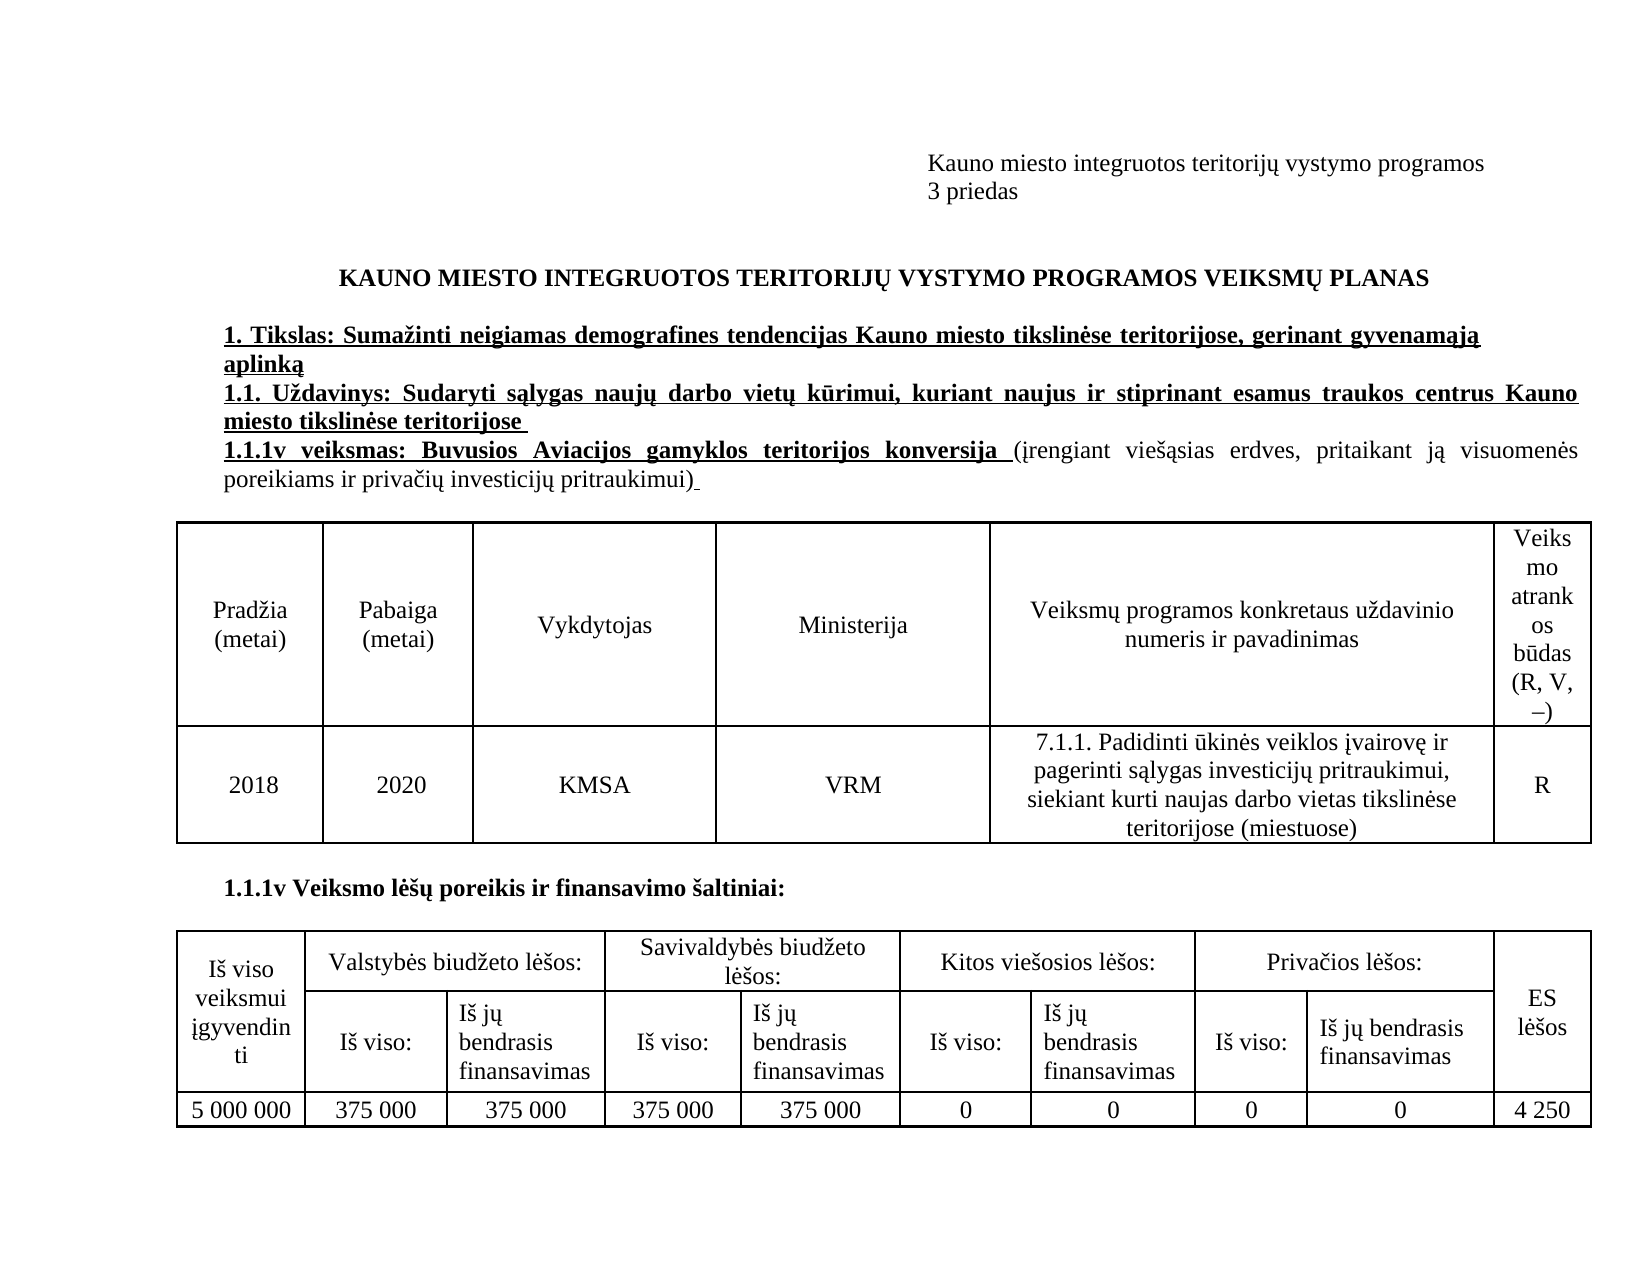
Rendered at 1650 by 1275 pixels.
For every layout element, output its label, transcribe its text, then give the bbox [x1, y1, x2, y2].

table_header [1011, 291, 1106, 320]
table_cell 375 000 [306, 1093, 446, 1125]
table_cell Pradžia (metai) [178, 524, 322, 725]
table_cell 375 000 [448, 1093, 604, 1125]
table_header [1106, 291, 1195, 320]
table_cell [605, 493, 716, 521]
table_header [1440, 291, 1524, 320]
table_cell [761, 493, 962, 521]
table_cell 0 [1308, 1093, 1493, 1125]
table_cell 1.1.1v Veiksmo lėšų poreikis ir finansavimo šaltiniai: [211, 873, 1493, 901]
table_cell [447, 493, 498, 521]
table_cell [1195, 901, 1337, 930]
table_cell 375 000 [606, 1093, 740, 1125]
table_cell 7.1.1. Padidinti ūkinės veiklos įvairovę ir pagerinti sąlygas investicijų pritraukimui, siekiant kurti naujas darbo vietas tikslinėse teritorijose (miestuose) [991, 727, 1493, 842]
table_cell Veiksmo atrankos būdas (R, V, –) [1495, 524, 1590, 725]
table_header [716, 291, 761, 320]
table_cell Iš viso: [1196, 992, 1306, 1091]
table_header [1524, 291, 1529, 320]
table_cell [605, 901, 716, 930]
table_cell 2020 [324, 727, 472, 842]
text 3 priedas [927, 176, 1591, 205]
table_cell [1494, 873, 1591, 901]
table_cell [716, 844, 761, 873]
table_cell 4 250 [1495, 1093, 1590, 1125]
table_cell [1338, 493, 1439, 521]
table_cell Kitos viešosios lėšos: [901, 932, 1194, 990]
table_cell [177, 901, 211, 930]
table_cell [498, 901, 605, 930]
table_header [1338, 291, 1439, 320]
table_cell [1106, 901, 1195, 930]
table_cell [761, 844, 962, 873]
table_cell [962, 844, 1011, 873]
table_cell [447, 844, 498, 873]
table_cell Iš jų bendrasis finansavimas [1032, 992, 1194, 1091]
table_cell 1. Tikslas: Sumažinti neigiamas demografines tendencijas Kauno miesto tikslinėse teritorijose, gerinant gyvenamąją aplinką [211, 320, 1493, 378]
table_header [177, 291, 211, 320]
table_header [211, 291, 323, 320]
table_cell Pabaiga (metai) [324, 524, 472, 725]
table_cell KMSA [474, 727, 715, 842]
table_cell Iš viso veiksmui įgyvendinti [178, 932, 304, 1091]
table_cell [498, 493, 605, 521]
table_cell Iš jų bendrasis finansavimas [742, 992, 899, 1091]
table_cell R [1495, 727, 1590, 842]
table_cell [605, 844, 716, 873]
table_cell [498, 844, 605, 873]
table_header [1530, 291, 1552, 320]
table_cell VRM [717, 727, 989, 842]
table_cell [1494, 320, 1591, 378]
table_cell [1524, 844, 1529, 873]
table_cell [211, 844, 323, 873]
table_cell [1552, 844, 1591, 873]
table_cell ES lėšos [1495, 932, 1590, 1091]
table_cell [1195, 493, 1337, 521]
table_cell [1530, 844, 1552, 873]
table_cell [1011, 844, 1106, 873]
table_header [1195, 291, 1337, 320]
table_cell [1106, 844, 1195, 873]
table_cell [1440, 901, 1524, 930]
table_cell [1338, 844, 1439, 873]
table_cell 0 [901, 1093, 1030, 1125]
table_cell [962, 901, 1011, 930]
table_cell Iš viso: [901, 992, 1030, 1091]
table_cell Vykdytojas [474, 524, 715, 725]
table_cell [1338, 901, 1439, 930]
table_cell Privačios lėšos: [1196, 932, 1493, 990]
table_header [962, 291, 1011, 320]
table_cell [1440, 493, 1524, 521]
table_header [498, 291, 605, 320]
table_cell Savivaldybės biudžeto lėšos: [606, 932, 899, 990]
table_cell [1552, 493, 1591, 521]
text Kauno miesto integruotos teritorijų vystymo programos [927, 148, 1591, 176]
table_cell 375 000 [742, 1093, 899, 1125]
table_cell 1.1.1v veiksmas: Buvusios Aviacijos gamyklos teritorijos konversija (įrengiant viešąsias erdves, pritaikant ją visuomenės poreikiams ir privačių investicijų pritraukimui) [211, 435, 1591, 493]
table_cell [1195, 844, 1337, 873]
text KAUNO MIESTO INTEGRUOTOS TERITORIJŲ VYSTYMO PROGRAMOS VEIKSMŲ PLANAS [177, 263, 1591, 291]
table_cell [177, 844, 211, 873]
table_cell [1011, 493, 1106, 521]
table_cell [211, 901, 305, 930]
table_cell [1440, 844, 1524, 873]
table_cell [323, 844, 447, 873]
table_cell [177, 320, 211, 378]
table_cell 2018 [178, 727, 322, 842]
table_cell [1552, 901, 1591, 930]
table_cell [1106, 493, 1195, 521]
table_header [605, 291, 716, 320]
table_header [447, 291, 498, 320]
table_cell [716, 493, 761, 521]
table_header [323, 291, 447, 320]
table_cell [177, 873, 211, 901]
table_cell [323, 493, 447, 521]
table_cell 5 000 000 [178, 1093, 304, 1125]
table_cell 1.1. Uždavinys: Sudaryti sąlygas naujų darbo vietų kūrimui, kuriant naujus ir stiprinant esamus traukos centrus Kauno miesto tikslinėse teritorijose [211, 378, 1591, 435]
table_cell [1524, 493, 1529, 521]
table_cell [177, 435, 211, 493]
table_cell [716, 901, 761, 930]
table_cell [211, 493, 323, 521]
table_cell [1530, 493, 1552, 521]
table_cell Iš jų bendrasis finansavimas [1308, 992, 1493, 1091]
table_cell [1011, 901, 1106, 930]
table_cell [761, 901, 962, 930]
table_cell 0 [1032, 1093, 1194, 1125]
table_cell [177, 493, 211, 521]
table_cell Iš viso: [306, 992, 446, 1091]
table_header [761, 291, 962, 320]
table_cell [177, 378, 211, 435]
table_cell Ministerija [717, 524, 989, 725]
table_cell 0 [1196, 1093, 1306, 1125]
table_cell [962, 493, 1011, 521]
table_cell [447, 901, 498, 930]
table_cell Iš viso: [606, 992, 740, 1091]
table_cell Iš jų bendrasis finansavimas [448, 992, 604, 1091]
table_cell [1524, 901, 1529, 930]
table_cell [1530, 901, 1552, 930]
table_header [1552, 291, 1591, 320]
table_cell Veiksmų programos konkretaus uždavinio numeris ir pavadinimas [991, 524, 1493, 725]
table_cell Valstybės biudžeto lėšos: [306, 932, 604, 990]
table_cell [305, 901, 447, 930]
